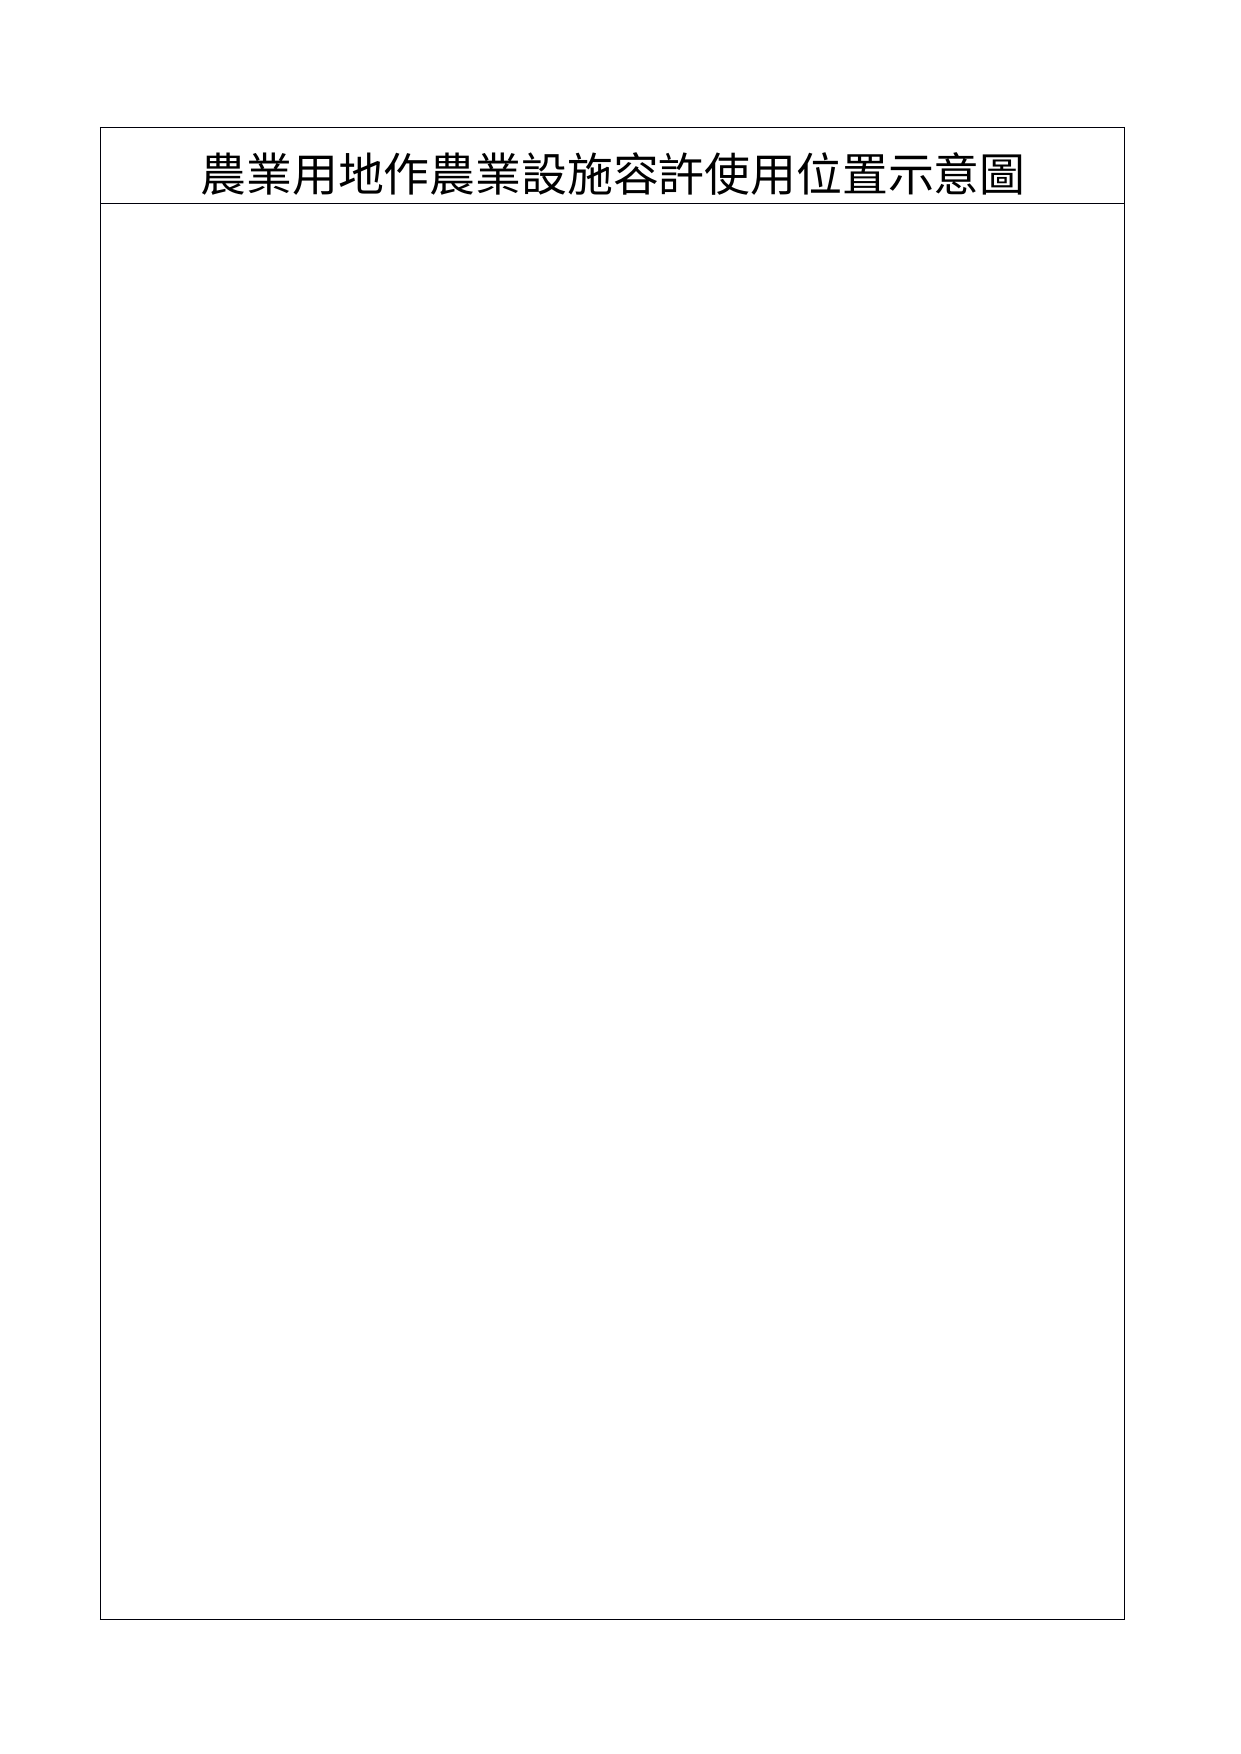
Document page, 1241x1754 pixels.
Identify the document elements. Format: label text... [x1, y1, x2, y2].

table_header 農業用地作農業設施容許使用位置示意圖 [101, 128, 1124, 203]
table_cell [101, 204, 1124, 1619]
